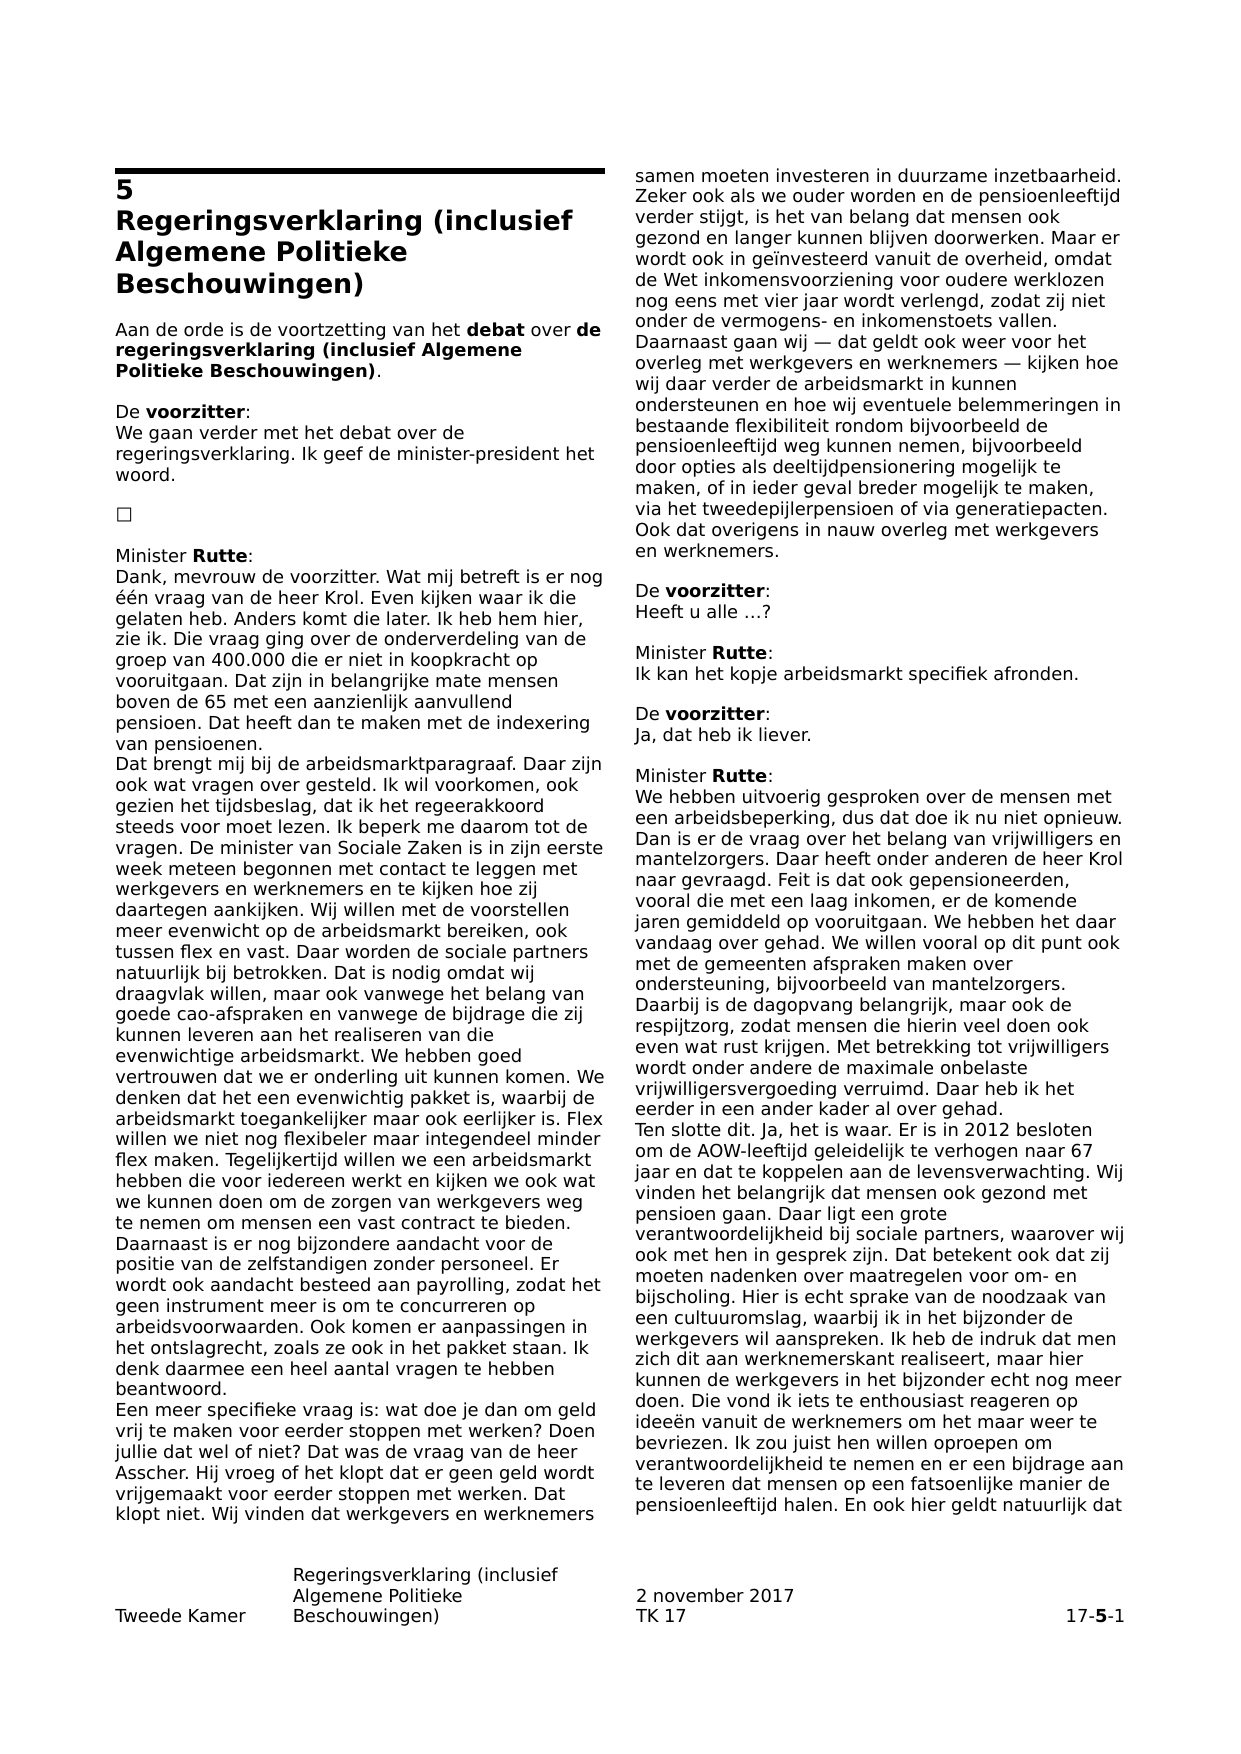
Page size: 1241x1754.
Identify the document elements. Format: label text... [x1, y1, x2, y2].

text Minister Rutte: [115, 546, 605, 567]
text Een meer specifieke vraag is: wat doe je dan om geld vrij te maken voor eerder stoppen met werken? Doen jullie dat wel of niet? Dat was de vraag van de heer Asscher. Hij vroeg of het klopt dat er geen geld wordt vrijgemaakt voor eerder stoppen met werken. Dat klopt niet. Wij vinden dat werkgevers en werknemers [115, 1400, 605, 1525]
text Aan de orde is de voortzetting van het debat over de regeringsverklaring (inclusief Algemene Politieke Beschouwingen). [115, 319, 605, 382]
text De voorzitter: [115, 402, 605, 423]
text Ten slotte dit. Ja, het is waar. Er is in 2012 besloten om de AOW-leeftijd geleidelijk te verhogen naar 67 jaar en dat te koppelen aan de levensverwachting. Wij vinden het belangrijk dat mensen ook gezond met pensioen gaan. Daar ligt een grote verantwoordelijkheid bij sociale partners, waarover wij ook met hen in gesprek zijn. Dat betekent ook dat zij moeten nadenken over maatregelen voor om- en bijscholing. Hier is echt sprake van de noodzaak van een cultuuromslag, waarbij ik in het bijzonder de werkgevers wil aanspreken. Ik heb de indruk dat men zich dit aan werknemerskant realiseert, maar hier kunnen de werkgevers in het bijzonder echt nog meer doen. Die vond ik iets te enthousiast reageren op ideeën vanuit de werknemers om het maar weer te bevriezen. Ik zou juist hen willen oproepen om verantwoordelijkheid te nemen en er een bijdrage aan te leveren dat mensen op een fatsoenlijke manier de pensioenleeftijd halen. En ook hier geldt natuurlijk dat [635, 1120, 1125, 1516]
text Minister Rutte: [635, 643, 1125, 663]
text De voorzitter: [635, 581, 1125, 602]
text ⬜ [115, 505, 605, 526]
text Dat brengt mij bij de arbeidsmarktparagraaf. Daar zijn ook wat vragen over gesteld. Ik wil voorkomen, ook gezien het tijdsbeslag, dat ik het regeerakkoord steeds voor moet lezen. Ik beperk me daarom tot de vragen. De minister van Sociale Zaken is in zijn eerste week meteen begonnen met contact te leggen met werkgevers en werknemers en te kijken hoe zij daartegen aankijken. Wij willen met de voorstellen meer evenwicht op de arbeidsmarkt bereiken, ook tussen flex en vast. Daar worden de sociale partners natuurlijk bij betrokken. Dat is nodig omdat wij draagvlak willen, maar ook vanwege het belang van goede cao-afspraken en vanwege de bijdrage die zij kunnen leveren aan het realiseren van die evenwichtige arbeidsmarkt. We hebben goed vertrouwen dat we er onderling uit kunnen komen. We denken dat het een evenwichtig pakket is, waarbij de arbeidsmarkt toegankelijker maar ook eerlijker is. Flex willen we niet nog flexibeler maar integendeel minder flex maken. Tegelijkertijd willen we een arbeidsmarkt hebben die voor iedereen werkt en kijken we ook wat we kunnen doen om de zorgen van werkgevers weg te nemen om mensen een vast contract te bieden. Daarnaast is er nog bijzondere aandacht voor de positie van de zelfstandigen zonder personeel. Er wordt ook aandacht besteed aan payrolling, zodat het geen instrument meer is om te concurreren op arbeidsvoorwaarden. Ook komen er aanpassingen in het ontslagrecht, zoals ze ook in het pakket staan. Ik denk daarmee een heel aantal vragen te hebben beantwoord. [115, 754, 605, 1400]
text Dank, mevrouw de voorzitter. Wat mij betreft is er nog één vraag van de heer Krol. Even kijken waar ik die gelaten heb. Anders komt die later. Ik heb hem hier, zie ik. Die vraag ging over de onderverdeling van de groep van 400.000 die er niet in koopkracht op vooruitgaan. Dat zijn in belangrijke mate mensen boven de 65 met een aanzienlijk aanvullend pensioen. Dat heeft dan te maken met de indexering van pensioenen. [115, 567, 605, 754]
text Ja, dat heb ik liever. [635, 725, 1125, 746]
text Minister Rutte: [635, 766, 1125, 787]
text Dan is er de vraag over het belang van vrijwilligers en mantelzorgers. Daar heeft onder anderen de heer Krol naar gevraagd. Feit is dat ook gepensioneerden, vooral die met een laag inkomen, er de komende jaren gemiddeld op vooruitgaan. We hebben het daar vandaag over gehad. We willen vooral op dit punt ook met de gemeenten afspraken maken over ondersteuning, bijvoorbeeld van mantelzorgers. Daarbij is de dagopvang belangrijk, maar ook de respijtzorg, zodat mensen die hierin veel doen ook even wat rust krijgen. Met betrekking tot vrijwilligers wordt onder andere de maximale onbelaste vrijwilligersvergoeding verruimd. Daar heb ik het eerder in een ander kader al over gehad. [635, 828, 1125, 1120]
text samen moeten investeren in duurzame inzetbaarheid. Zeker ook als we ouder worden en de pensioenleeftijd verder stijgt, is het van belang dat mensen ook gezond en langer kunnen blijven doorwerken. Maar er wordt ook in geïnvesteerd vanuit de overheid, omdat de Wet inkomensvoorziening voor oudere werklozen nog eens met vier jaar wordt verlengd, zodat zij niet onder de vermogens- en inkomenstoets vallen. Daarnaast gaan wij — dat geldt ook weer voor het overleg met werkgevers en werknemers — kijken hoe wij daar verder de arbeidsmarkt in kunnen ondersteunen en hoe wij eventuele belemmeringen in bestaande flexibiliteit rondom bijvoorbeeld de pensioenleeftijd weg kunnen nemen, bijvoorbeeld door opties als deeltijdpensionering mogelijk te maken, of in ieder geval breder mogelijk te maken, via het tweedepijlerpensioen of via generatiepacten. Ook dat overigens in nauw overleg met werkgevers en werknemers. [635, 165, 1125, 561]
text Ik kan het kopje arbeidsmarkt specifiek afronden. [635, 663, 1125, 684]
title 5 Regeringsverklaring (inclusief Algemene Politieke Beschouwingen) [115, 174, 605, 299]
text We hebben uitvoerig gesproken over de mensen met een arbeidsbeperking, dus dat doe ik nu niet opnieuw. [635, 787, 1125, 828]
text We gaan verder met het debat over de regeringsverklaring. Ik geef de minister-president het woord. [115, 423, 605, 485]
text Heeft u alle …? [635, 602, 1125, 623]
text De voorzitter: [635, 704, 1125, 725]
